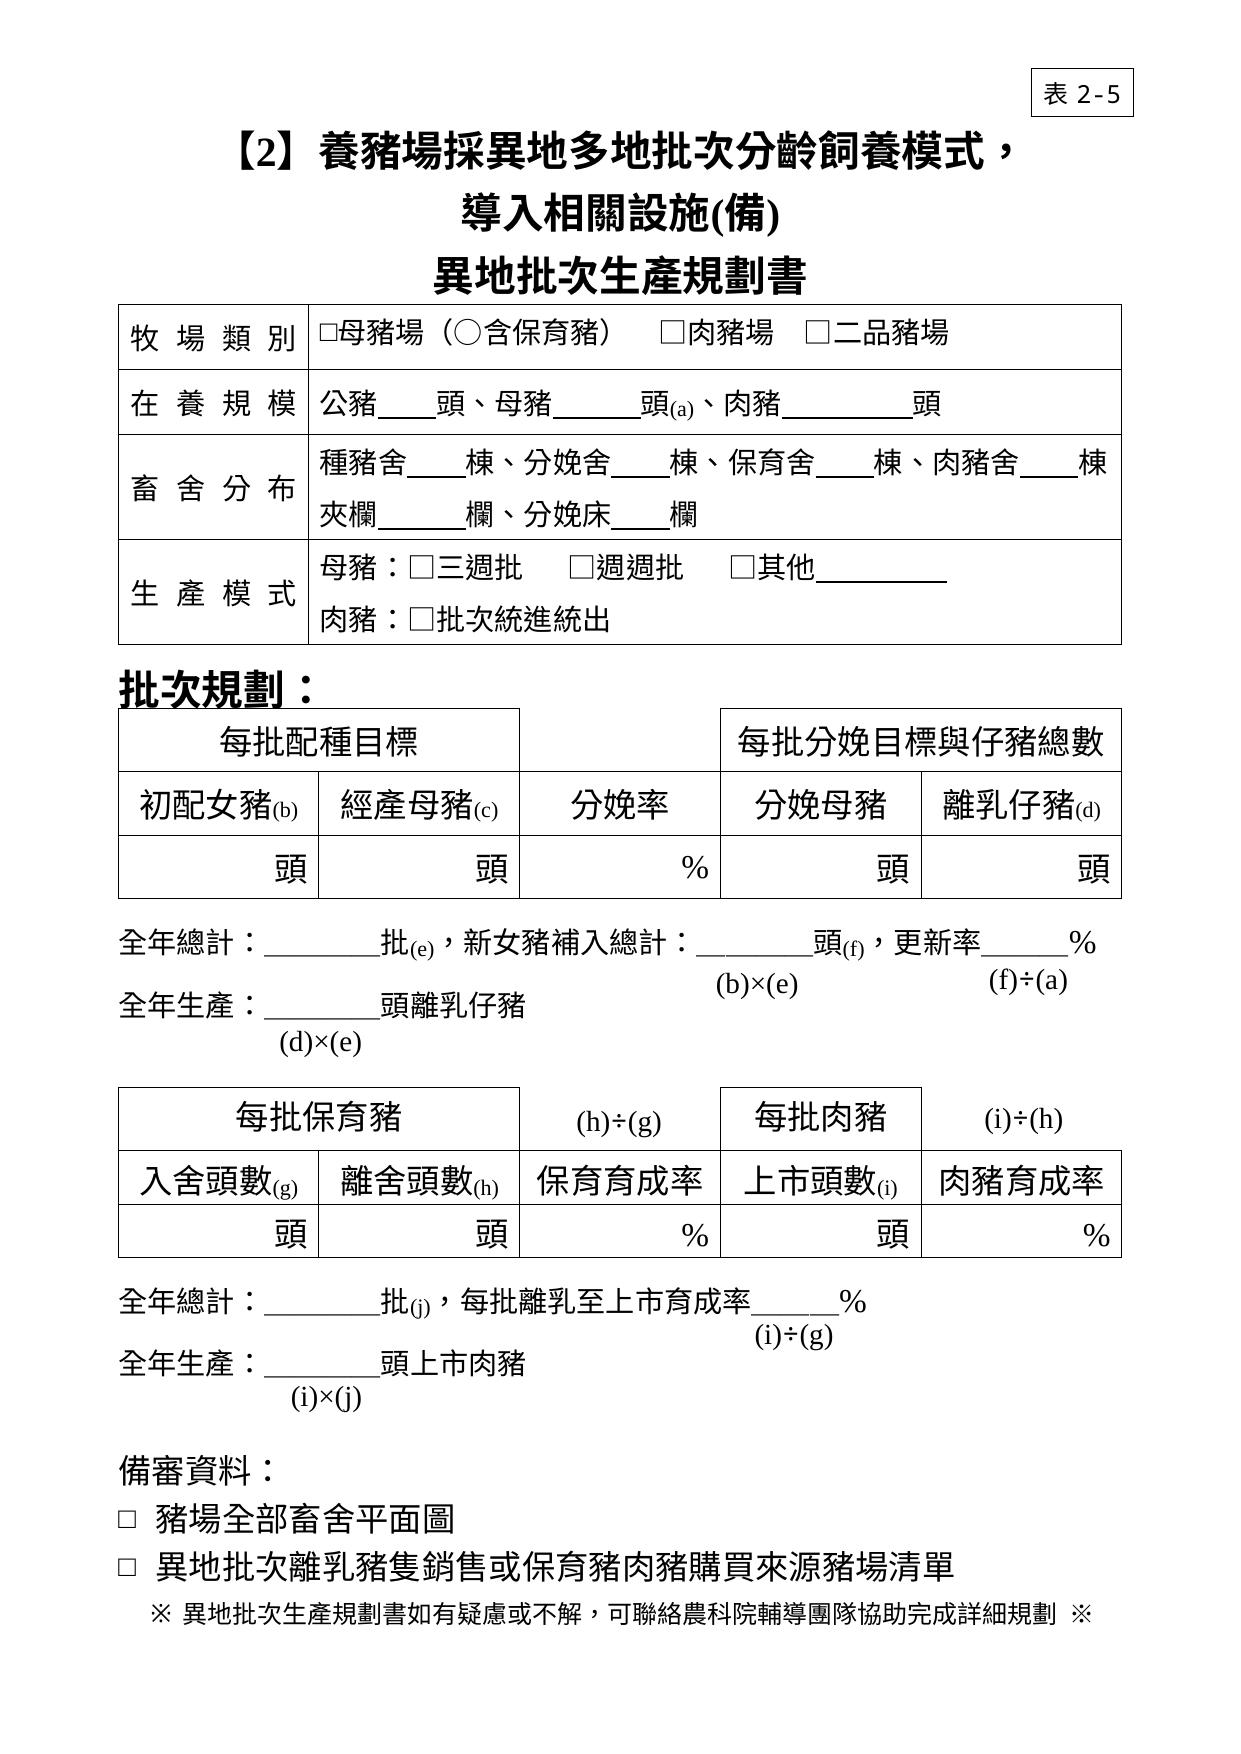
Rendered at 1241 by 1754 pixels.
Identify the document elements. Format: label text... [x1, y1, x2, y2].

text 導入相關設施(備) [118, 179, 1122, 241]
table_header [520, 1087, 720, 1150]
text (i)×(j) [281, 1387, 297, 1412]
table_cell 畜舍分布 [119, 435, 308, 539]
table_cell 肉豬育成率 [922, 1151, 1121, 1203]
table_cell 經產母豬(c) [319, 772, 519, 835]
table_cell 離舍頭數(h) [319, 1151, 519, 1203]
text (d)×(e) [283, 1031, 336, 1056]
list 異地批次離乳豬隻銷售或保育豬肉豬購買來源豬場清單 [118, 1541, 1122, 1589]
table_header □母豬場（○含保育豬） □肉豬場 □二品豬場 [309, 305, 1121, 369]
text 【2】養豬場採異地多地批次分齡飼養模式， [118, 116, 1122, 179]
table_header 每批肉豬 [721, 1088, 921, 1150]
table_cell % [520, 1205, 720, 1257]
table_cell 分娩率 [520, 772, 720, 835]
table_header 每批配種目標 [119, 709, 519, 771]
text (i)÷(g) [748, 1324, 761, 1349]
table_cell 頭 [319, 836, 519, 898]
table_cell 在養規模 [119, 370, 308, 434]
text (i)÷(g) [758, 1324, 806, 1349]
text (f)÷(a) [981, 969, 995, 994]
table_header [922, 1087, 1122, 1150]
text 異地批次生產規劃書 [118, 241, 1122, 304]
text (f)÷(a) [1039, 969, 1075, 994]
table_header [520, 708, 720, 771]
text (i)×(j) [338, 1387, 372, 1412]
table_cell % [520, 836, 720, 898]
text 全年總計：＿＿＿＿批(j)，每批離乳至上市育成率＿＿＿% [118, 1258, 1122, 1363]
text 全年總計：＿＿＿＿批(e)，新女豬補入總計：＿＿＿＿頭(f)，更新率＿＿＿% [118, 899, 1122, 962]
table_cell 分娩母豬 [721, 772, 921, 835]
list 豬場全部畜舍平面圖 [118, 1493, 1122, 1541]
table_cell 生產模式 [119, 540, 308, 644]
text 備審資料： [118, 1445, 1122, 1493]
table_header 牧場類別 [119, 305, 308, 369]
table_cell 頭 [119, 836, 318, 898]
table_cell 保育育成率 [520, 1151, 720, 1203]
table_cell 頭 [721, 836, 921, 898]
table_cell 種豬舍 棟、分娩舍 棟、保育舍 棟、肉豬舍 棟 夾欄 欄、分娩床 欄 [309, 435, 1121, 539]
text 批次規劃： [118, 645, 1122, 708]
text (d)×(e) [333, 1031, 366, 1056]
table_cell 入舍頭數(g) [119, 1151, 318, 1203]
text 全年生產：＿＿＿＿頭上市肉豬 [118, 1320, 1122, 1426]
table_cell 初配女豬(b) [119, 772, 318, 835]
text (b)×(e) [719, 974, 773, 999]
table_cell % [922, 1205, 1121, 1257]
table_cell 上市頭數(i) [721, 1151, 921, 1203]
text (i)÷(g) [803, 1324, 839, 1349]
table_cell 公豬 頭、母豬 頭(a)、肉豬 頭 [309, 370, 1121, 434]
table_cell 頭 [319, 1205, 519, 1257]
table_cell 頭 [721, 1205, 921, 1257]
text (d)×(e) [275, 1031, 286, 1056]
text (b)×(e) [770, 974, 802, 999]
table_header 每批保育豬 [119, 1088, 519, 1150]
text ※ 異地批次生產規劃書如有疑慮或不解，可聯絡農科院輔導團隊協助完成詳細規劃 ※ [118, 1589, 1122, 1637]
table_cell 頭 [119, 1205, 318, 1257]
table_header 每批分娩目標與仔豬總數 [721, 709, 1121, 771]
table_cell 母豬：□三週批 □週週批 □其他 肉豬：□批次統進統出 [309, 540, 1121, 644]
table_cell 頭 [922, 836, 1121, 898]
table_cell 離乳仔豬(d) [922, 772, 1121, 835]
text 全年生產：＿＿＿＿頭離乳仔豬 [118, 962, 1122, 1070]
text (f)÷(a) [992, 969, 1042, 994]
text (b)×(e) [711, 974, 722, 999]
text (i)×(j) [294, 1387, 341, 1412]
